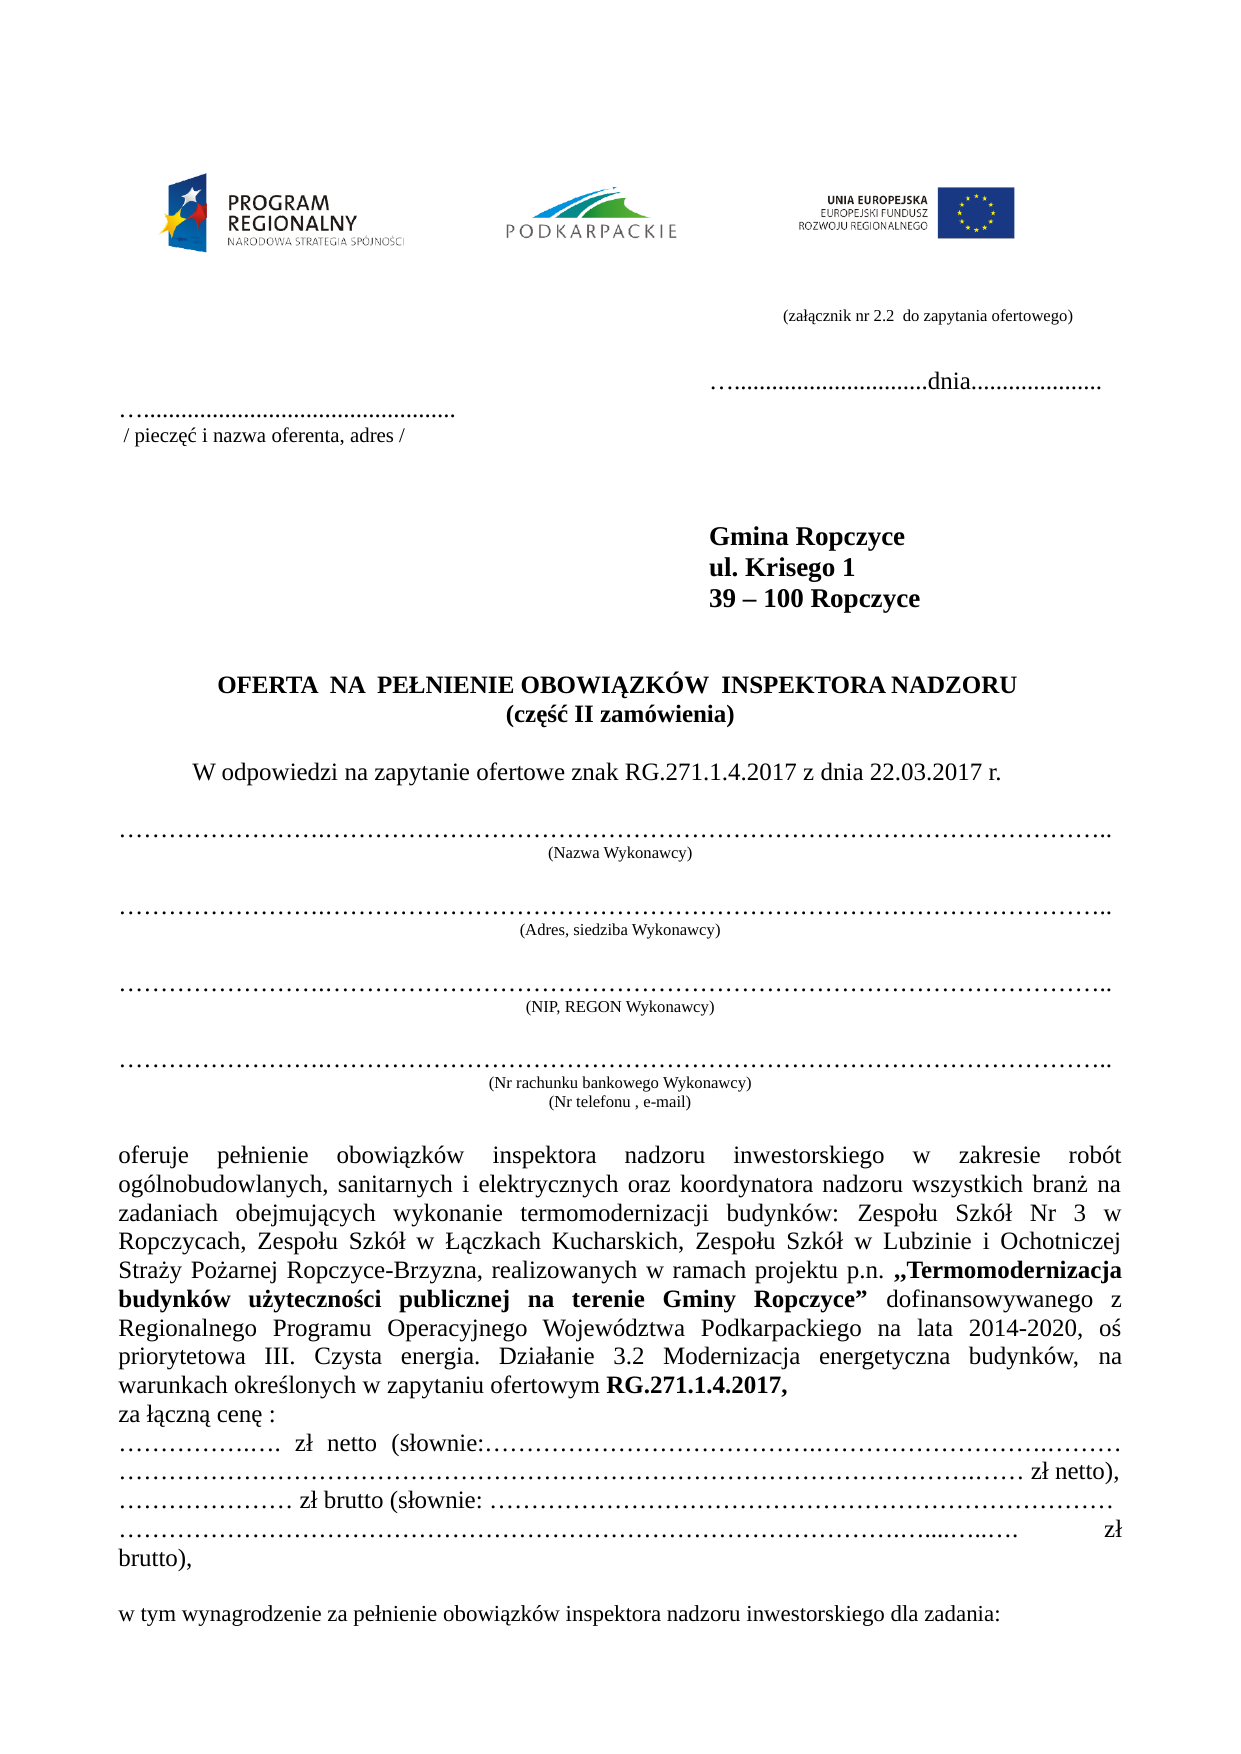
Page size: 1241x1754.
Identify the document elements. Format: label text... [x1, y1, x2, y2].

text w tym wynagrodzenie za pełnienie obowiązków inspektora nadzoru inwestorskiego dla zadania: [118, 1600, 1122, 1626]
text (część II zamówienia) [118, 699, 1122, 728]
text Gmina Ropczyce [118, 519, 1122, 551]
text ul. Krisego 1 [118, 551, 1122, 582]
text (Nr rachunku bankowego Wykonawcy) [118, 1073, 1122, 1092]
text …………………….………………………………………………………………………………….. [118, 891, 1122, 920]
text / pieczęć i nazwa oferenta, adres / [118, 423, 1122, 447]
text (Nazwa Wykonawcy) [118, 843, 1122, 862]
text (Adres, siedziba Wykonawcy) [118, 920, 1122, 939]
text (Nr telefonu , e-mail) [118, 1092, 1122, 1111]
text oferuje pełnienie obowiązków inspektora nadzoru inwestorskiego w zakresie robót ogólnobudowlanych, sanitarnych i elektrycznych oraz koordynatora nadzoru wszystkich branż na zadaniach obejmujących wykonanie termomodernizacji budynków: Zespołu Szkół Nr 3 w Ropczycach, Zespołu Szkół w Łączkach Kucharskich, Zespołu Szkół w Lubzinie i Ochotniczej Straży Pożarnej Ropczyce-Brzyzna, realizowanych w ramach projektu p.n. ,,Termomodernizacja budynków użyteczności publicznej na terenie Gminy Ropczyce” dofinansowywanego z Regionalnego Programu Operacyjnego Województwa Podkarpackiego na lata 2014-2020, oś priorytetowa III. Czysta energia. Działanie 3.2 Modernizacja energetyczna budynków, na warunkach określonych w zapytaniu ofertowym RG.271.1.4.2017, [118, 1140, 1122, 1399]
text za łączną cenę : [118, 1399, 1122, 1428]
text 39 – 100 Ropczyce [118, 582, 1122, 613]
text W odpowiedzi na zapytanie ofertowe znak RG.271.1.4.2017 z dnia 22.03.2017 r. [118, 757, 1122, 786]
text ………………… zł brutto (słownie: ………………………………………………………………… [118, 1485, 1122, 1514]
text …………………….………………………………………………………………………………….. [118, 814, 1122, 843]
text …...............................dnia..................... [635, 366, 1122, 394]
text …………….…. zł netto (słownie:………………………………….……………………….……… ………………………………………………………………………………………….…… zł netto), [118, 1428, 1122, 1485]
text OFERTA NA PEŁNIENIE OBOWIĄZKÓW INSPEKTORA NADZORU [118, 671, 1122, 699]
text (załącznik nr 2.2 do zapytania ofertowego) [783, 305, 1122, 324]
text …………………….………………………………………………………………………………….. [118, 968, 1122, 996]
text ….................................................. [118, 394, 1122, 423]
text ………………………………………………………………………………….…....…..…. zł brutto), [118, 1514, 1122, 1571]
text (NIP, REGON Wykonawcy) [118, 996, 1122, 1016]
text …………………….………………………………………………………………………………….. [118, 1044, 1122, 1073]
